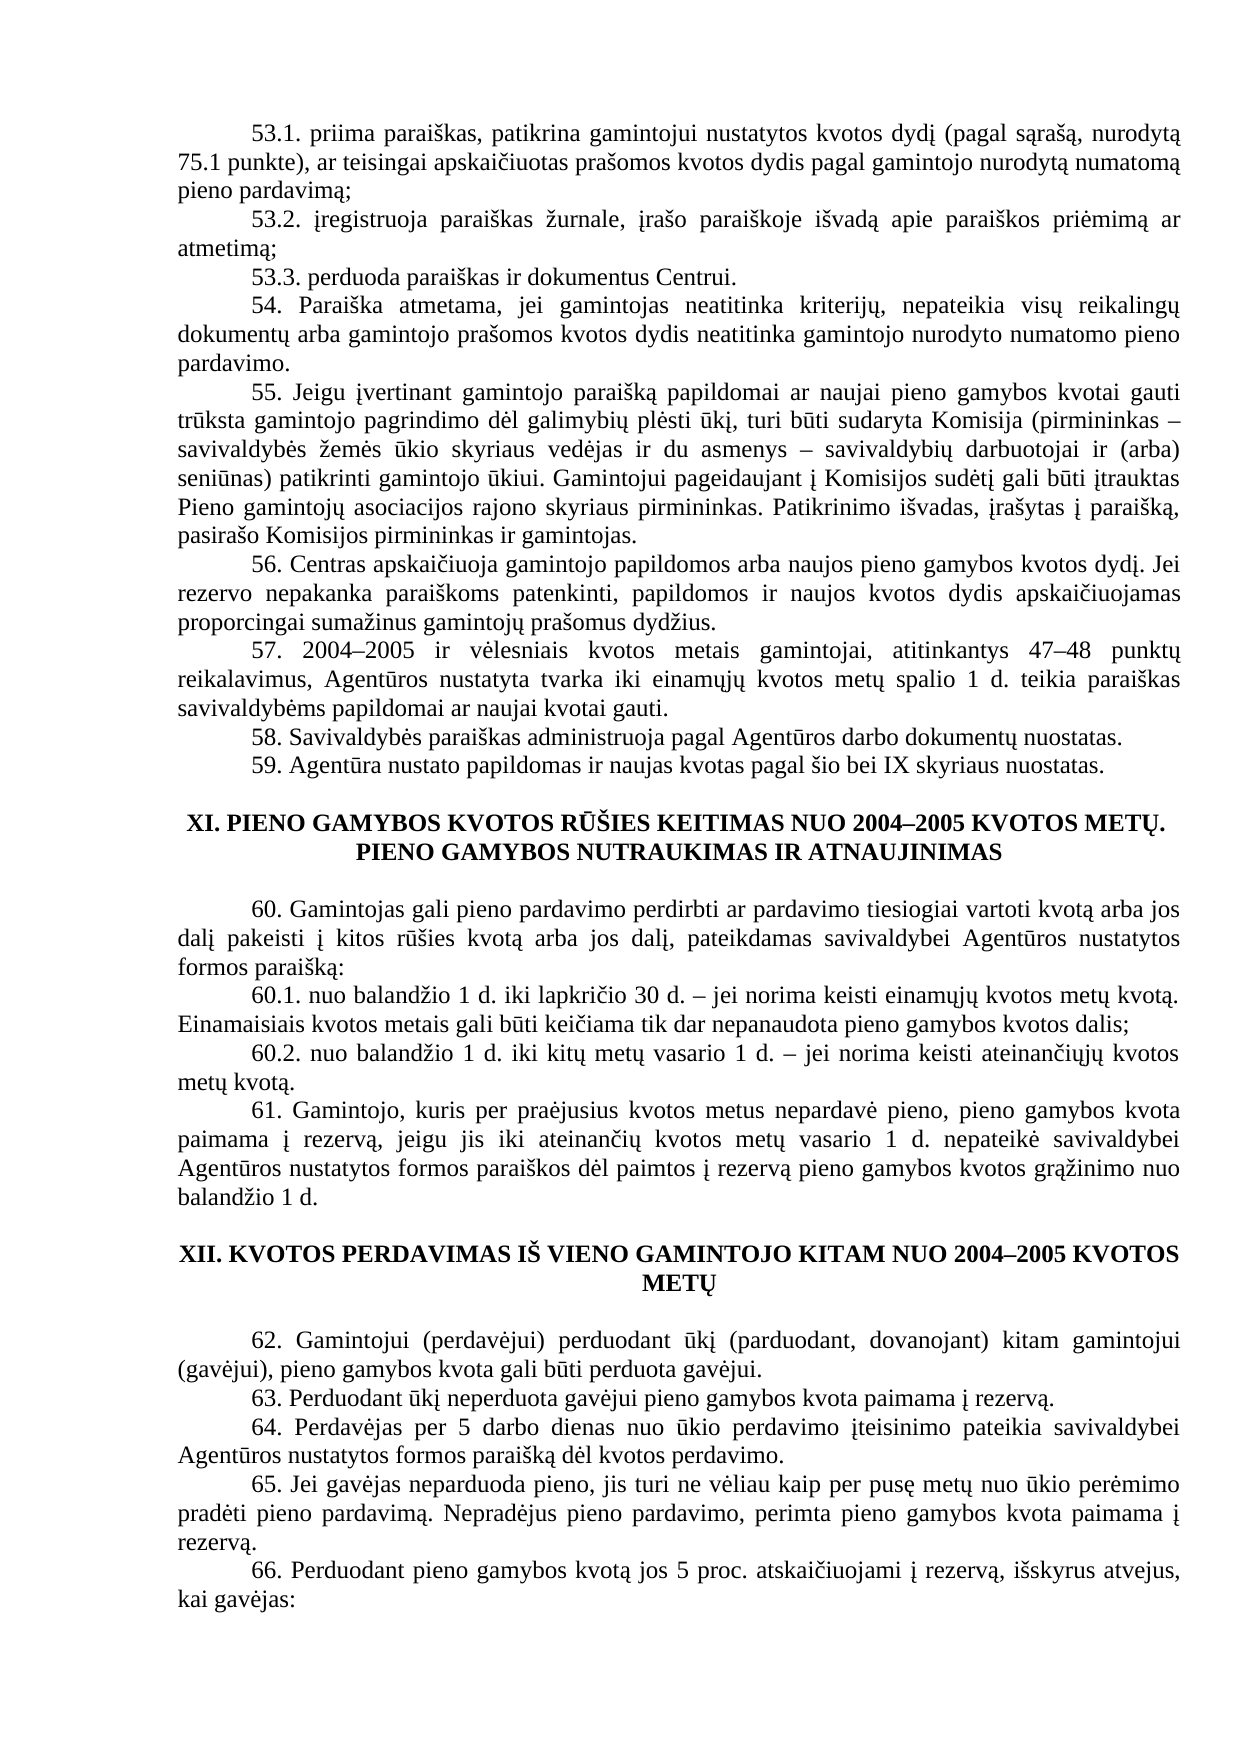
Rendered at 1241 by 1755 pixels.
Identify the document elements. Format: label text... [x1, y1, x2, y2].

text PIENO GAMYBOS NUTRAUKIMAS IR ATNAUJINIMAS [177, 837, 1181, 866]
text 55. Jeigu įvertinant gamintojo paraišką papildomai ar naujai pieno gamybos kvotai gauti trūksta gamintojo pagrindimo dėl galimybių plėsti ūkį, turi būti sudaryta Komisija (pirmininkas – savivaldybės žemės ūkio skyriaus vedėjas ir du asmenys – savivaldybių darbuotojai ir (arba) seniūnas) patikrinti gamintojo ūkiui. Gamintojui pageidaujant į Komisijos sudėtį gali būti įtrauktas Pieno gamintojų asociacijos rajono skyriaus pirmininkas. Patikrinimo išvadas, įrašytas į paraišką, pasirašo Komisijos pirmininkas ir gamintojas. [177, 377, 1181, 549]
text 66. Perduodant pieno gamybos kvotą jos 5 proc. atskaičiuojami į rezervą, išskyrus atvejus, kai gavėjas: [177, 1556, 1181, 1613]
text XI. PIENO GAMYBOS KVOTOS RŪŠIES KEITIMAS NUO 2004–2005 KVOTOS METŲ. [177, 808, 1181, 837]
text 53.2. įregistruoja paraiškas žurnale, įrašo paraiškoje išvadą apie paraiškos priėmimą ar atmetimą; [177, 204, 1181, 262]
text 60. Gamintojas gali pieno pardavimo perdirbti ar pardavimo tiesiogiai vartoti kvotą arba jos dalį pakeisti į kitos rūšies kvotą arba jos dalį, pateikdamas savivaldybei Agentūros nustatytos formos paraišką: [177, 894, 1181, 981]
text 54. Paraiška atmetama, jei gamintojas neatitinka kriterijų, nepateikia visų reikalingų dokumentų arba gamintojo prašomos kvotos dydis neatitinka gamintojo nurodyto numatomo pieno pardavimo. [177, 291, 1181, 377]
text 61. Gamintojo, kuris per praėjusius kvotos metus nepardavė pieno, pieno gamybos kvota paimama į rezervą, jeigu jis iki ateinančių kvotos metų vasario 1 d. nepateikė savivaldybei Agentūros nustatytos formos paraiškos dėl paimtos į rezervą pieno gamybos kvotos grąžinimo nuo balandžio 1 d. [177, 1096, 1181, 1211]
text 57. 2004–2005 ir vėlesniais kvotos metais gamintojai, atitinkantys 47–48 punktų reikalavimus, Agentūros nustatyta tvarka iki einamųjų kvotos metų spalio 1 d. teikia paraiškas savivaldybėms papildomai ar naujai kvotai gauti. [177, 636, 1181, 722]
text 58. Savivaldybės paraiškas administruoja pagal Agentūros darbo dokumentų nuostatas. [177, 722, 1181, 751]
text 62. Gamintojui (perdavėjui) perduodant ūkį (parduodant, dovanojant) kitam gamintojui (gavėjui), pieno gamybos kvota gali būti perduota gavėjui. [177, 1326, 1181, 1383]
text 64. Perdavėjas per 5 darbo dienas nuo ūkio perdavimo įteisinimo pateikia savivaldybei Agentūros nustatytos formos paraišką dėl kvotos perdavimo. [177, 1412, 1181, 1469]
text 60.2. nuo balandžio 1 d. iki kitų metų vasario 1 d. – jei norima keisti ateinančiųjų kvotos metų kvotą. [177, 1038, 1181, 1096]
text 59. Agentūra nustato papildomas ir naujas kvotas pagal šio bei IX skyriaus nuostatas. [177, 751, 1181, 779]
text 63. Perduodant ūkį neperduota gavėjui pieno gamybos kvota paimama į rezervą. [177, 1383, 1181, 1412]
text 65. Jei gavėjas neparduoda pieno, jis turi ne vėliau kaip per pusę metų nuo ūkio perėmimo pradėti pieno pardavimą. Nepradėjus pieno pardavimo, perimta pieno gamybos kvota paimama į rezervą. [177, 1469, 1181, 1556]
text 60.1. nuo balandžio 1 d. iki lapkričio 30 d. – jei norima keisti einamųjų kvotos metų kvotą. Einamaisiais kvotos metais gali būti keičiama tik dar nepanaudota pieno gamybos kvotos dalis; [177, 981, 1181, 1038]
text XII. KVOTOS PERDAVIMAS IŠ VIENO GAMINTOJO KITAM NUO 2004–2005 KVOTOS METŲ [177, 1239, 1181, 1297]
text 56. Centras apskaičiuoja gamintojo papildomos arba naujos pieno gamybos kvotos dydį. Jei rezervo nepakanka paraiškoms patenkinti, papildomos ir naujos kvotos dydis apskaičiuojamas proporcingai sumažinus gamintojų prašomus dydžius. [177, 549, 1181, 636]
text 53.1. priima paraiškas, patikrina gamintojui nustatytos kvotos dydį (pagal sąrašą, nurodytą 75.1 punkte), ar teisingai apskaičiuotas prašomos kvotos dydis pagal gamintojo nurodytą numatomą pieno pardavimą; [177, 118, 1181, 204]
text 53.3. perduoda paraiškas ir dokumentus Centrui. [177, 262, 1181, 291]
